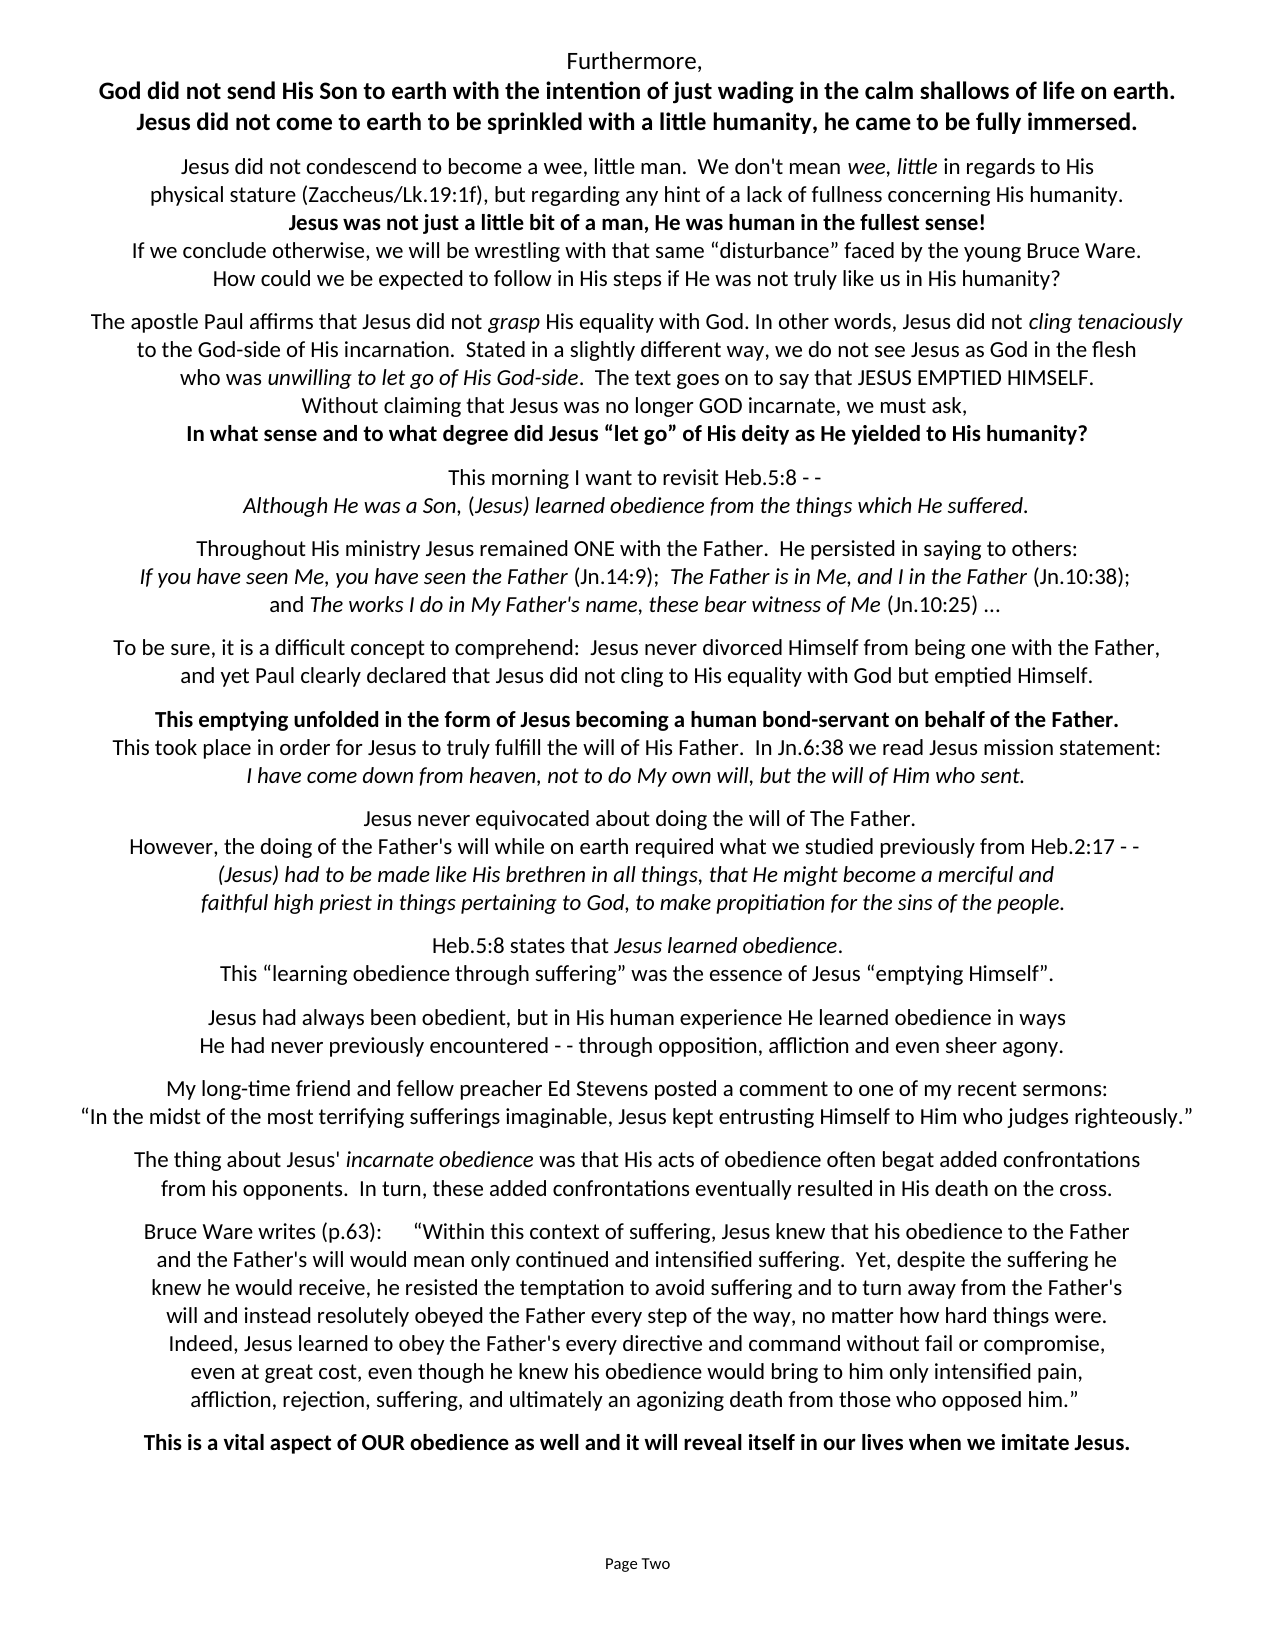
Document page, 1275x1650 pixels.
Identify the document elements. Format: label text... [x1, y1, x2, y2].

text and the Father's will would mean only continued and intensified suffering. Yet, despite the suffering he [75, 1245, 1200, 1273]
text will and instead resolutely obeyed the Father every step of the way, no matter how hard things were. [75, 1301, 1200, 1329]
text Jesus did not condescend to become a wee, little man. We don't mean wee, little in regards to His [75, 152, 1200, 180]
text The thing about Jesus' incarnate obedience was that His acts of obedience often begat added confrontations [75, 1146, 1200, 1174]
text to the God-side of His incarnation. Stated in a slightly different way, we do not see Jesus as God in the flesh [75, 335, 1200, 363]
text Although He was a Son, (Jesus) learned obedience from the things which He suffered. [75, 491, 1200, 519]
text Indeed, Jesus learned to obey the Father's every directive and command without fail or compromise, [75, 1329, 1200, 1357]
text faithful high priest in things pertaining to God, to make propitiation for the sins of the people. [75, 888, 1200, 916]
text My long-time friend and fellow preacher Ed Stevens posted a comment to one of my recent sermons: [75, 1074, 1200, 1102]
text If you have seen Me, you have seen the Father (Jn.14:9); The Father is in Me, and I in the Father (Jn.10:38); [75, 562, 1200, 590]
text Jesus was not just a little bit of a man, He was human in the fullest sense! [75, 208, 1200, 236]
text To be sure, it is a difficult concept to comprehend: Jesus never divorced Himself from being one with the Father, [75, 633, 1200, 661]
text He had never previously encountered - - through opposition, affliction and even sheer agony. [75, 1031, 1200, 1059]
text How could we be expected to follow in His steps if He was not truly like us in His humanity? [75, 264, 1200, 292]
text God did not send His Son to earth with the intention of just wading in the calm shallows of life on earth. [75, 76, 1200, 106]
text Jesus never equivocated about doing the will of The Father. [75, 804, 1200, 832]
text Jesus had always been obedient, but in His human experience He learned obedience in ways [75, 1003, 1200, 1031]
text Throughout His ministry Jesus remained ONE with the Father. He persisted in saying to others: [75, 534, 1200, 562]
text Heb.5:8 states that Jesus learned obedience. [75, 932, 1200, 959]
text Bruce Ware writes (p.63): “Within this context of suffering, Jesus knew that his obedience to the Father [75, 1217, 1200, 1245]
text affliction, rejection, suffering, and ultimately an agonizing death from those who opposed him.” [75, 1385, 1200, 1413]
text Page Two [75, 1553, 1200, 1573]
text This “learning obedience through suffering” was the essence of Jesus “emptying Himself”. [75, 959, 1200, 988]
text Furthermore, [75, 45, 1200, 76]
text knew he would receive, he resisted the temptation to avoid suffering and to turn away from the Father's [75, 1273, 1200, 1301]
text If we conclude otherwise, we will be wrestling with that same “disturbance” faced by the young Bruce Ware. [75, 236, 1200, 264]
text This is a vital aspect of OUR obedience as well and it will reveal itself in our lives when we imitate Jesus. [75, 1428, 1200, 1456]
text This took place in order for Jesus to truly fulfill the will of His Father. In Jn.6:38 we read Jesus mission statement: [75, 733, 1200, 761]
text physical stature (Zaccheus/Lk.19:1f), but regarding any hint of a lack of fullness concerning His humanity. [75, 180, 1200, 208]
text who was unwilling to let go of His God-side. The text goes on to say that JESUS EMPTIED HIMSELF. [75, 363, 1200, 391]
text “In the midst of the most terrifying sufferings imaginable, Jesus kept entrusting Himself to Him who judges righteously.” [75, 1102, 1200, 1130]
text (Jesus) had to be made like His brethren in all things, that He might become a merciful and [75, 860, 1200, 888]
text and yet Paul clearly declared that Jesus did not cling to His equality with God but emptied Himself. [75, 661, 1200, 689]
text I have come down from heaven, not to do My own will, but the will of Him who sent. [75, 761, 1200, 789]
text The apostle Paul affirms that Jesus did not grasp His equality with God. In other words, Jesus did not cling tenaciously [75, 307, 1200, 335]
text from his opponents. In turn, these added confrontations eventually resulted in His death on the cross. [75, 1174, 1200, 1202]
text and The works I do in My Father's name, these bear witness of Me (Jn.10:25) ... [75, 590, 1200, 618]
text even at great cost, even though he knew his obedience would bring to him only intensified pain, [75, 1357, 1200, 1385]
text Without claiming that Jesus was no longer GOD incarnate, we must ask, [75, 391, 1200, 419]
text Jesus did not come to earth to be sprinkled with a little humanity, he came to be fully immersed. [75, 106, 1200, 137]
text In what sense and to what degree did Jesus “let go” of His deity as He yielded to His humanity? [75, 419, 1200, 447]
text This morning I want to revisit Heb.5:8 - - [75, 463, 1200, 491]
text This emptying unfolded in the form of Jesus becoming a human bond-servant on behalf of the Father. [75, 705, 1200, 733]
text However, the doing of the Father's will while on earth required what we studied previously from Heb.2:17 - - [75, 832, 1200, 860]
